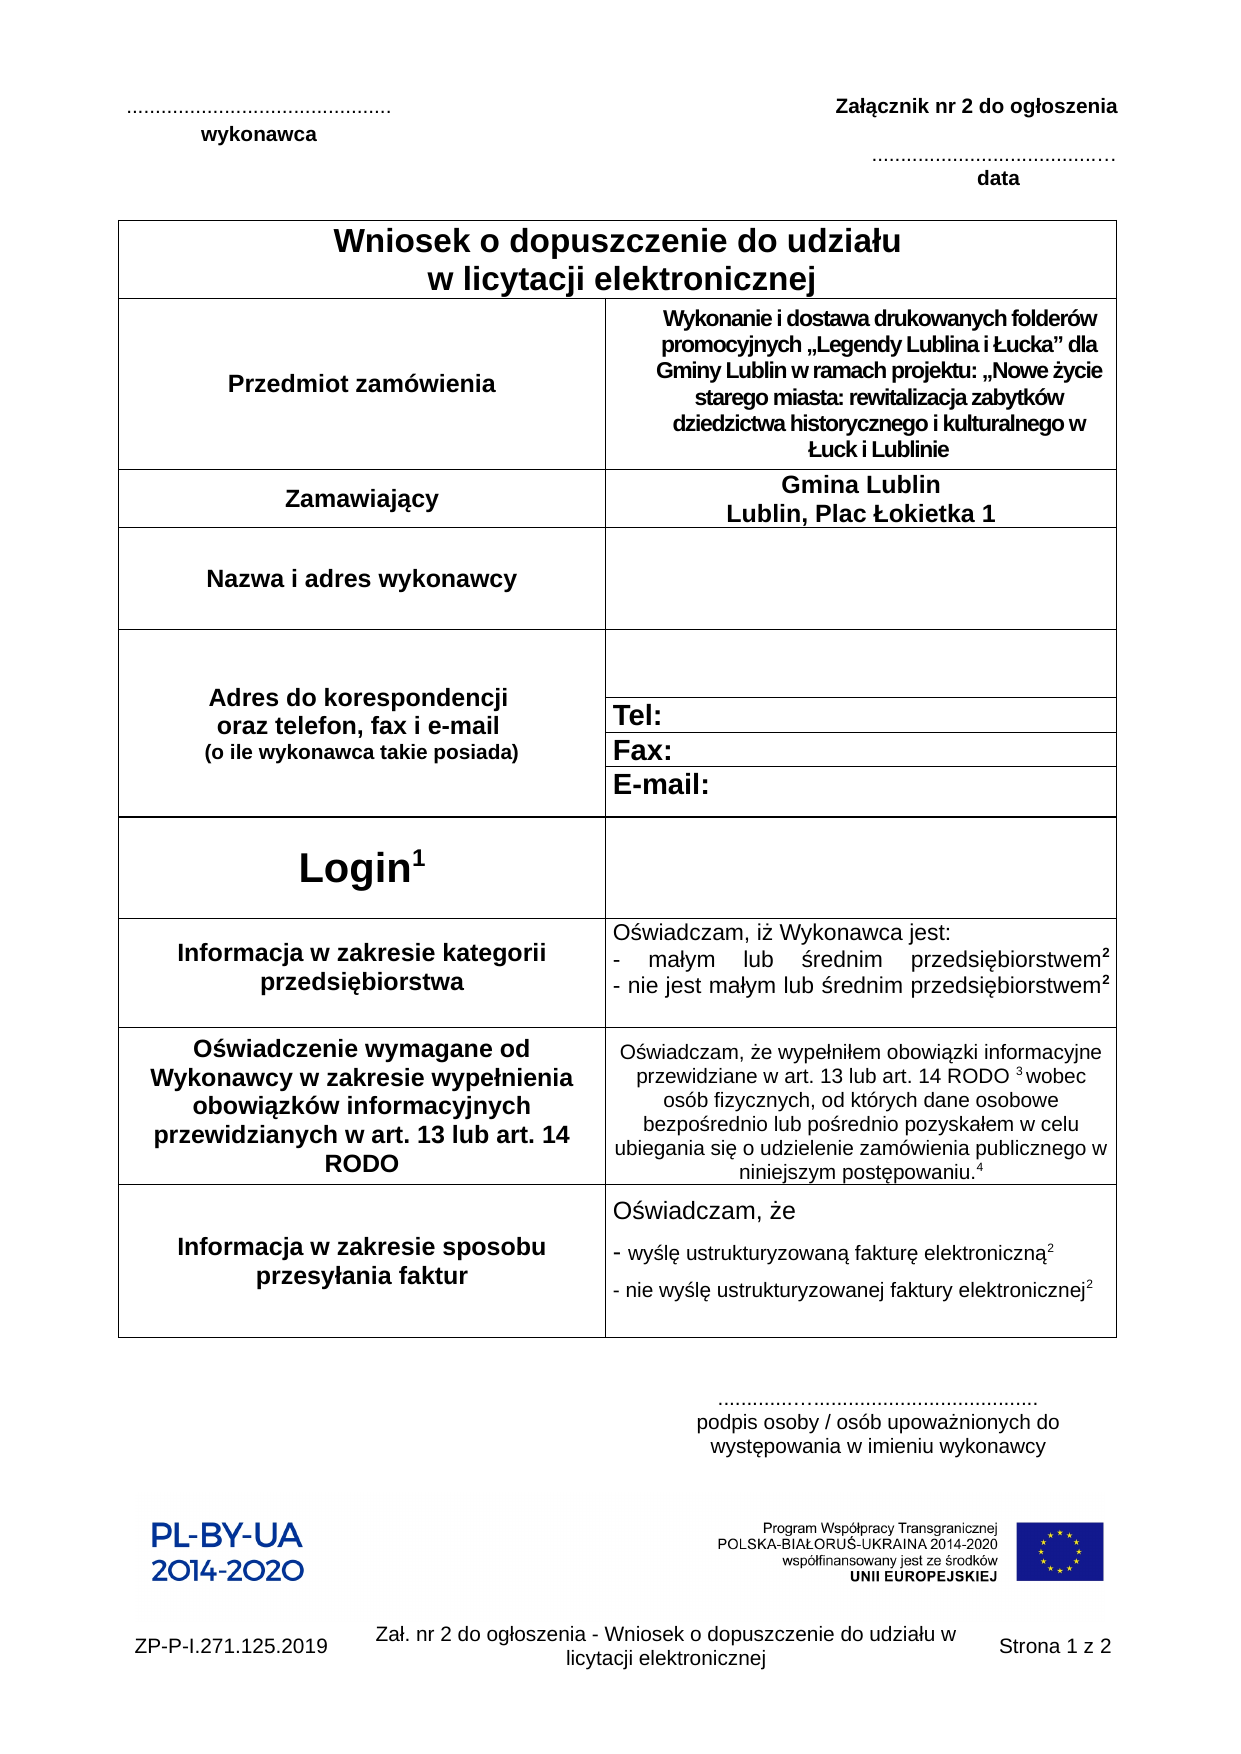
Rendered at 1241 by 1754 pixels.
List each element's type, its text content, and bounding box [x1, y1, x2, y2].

table_cell Przedmiot zamówienia [119, 299, 605, 469]
table_cell Gmina Lublin Lublin, Plac Łokietka 1 [606, 470, 1116, 527]
table_cell Oświadczenie wymagane od Wykonawcy w zakresie wypełnienia obowiązków informacyjnych przewidzianych w art. 13 lub art. 14 RODO [119, 1028, 605, 1183]
table_cell E-mail: [606, 767, 1116, 816]
text podpis osoby / osób upoważnionych do [561, 1410, 1122, 1434]
table_cell Fax: [606, 733, 1116, 766]
table_cell Oświadczam, że wypełniłem obowiązki informacyjne przewidziane w art. 13 lub art. 14 RODO 3 wobec osób fizycznych, od których dane osobowe bezpośrednio lub pośrednio pozyskałem w celu ubiegania się o udzielenie zamówienia publicznego w niniejszym postępowaniu.4 [606, 1028, 1116, 1183]
table_header Załącznik nr 2 do ogłoszenia .......................................… data [620, 89, 1123, 196]
picture [135, 1492, 1105, 1622]
table_cell Zamawiający [119, 470, 605, 527]
text .............…....................................... [561, 1386, 1122, 1410]
table_cell Informacja w zakresie kategorii przedsiębiorstwa [119, 919, 605, 1027]
table_cell Informacja w zakresie sposobu przesyłania faktur [119, 1185, 605, 1337]
table_cell [606, 528, 1116, 629]
table_cell Oświadczam, iż Wykonawca jest: - małym lub średnim przedsiębiorstwem2 - nie jest małym lub średnim przedsiębiorstwem2 [606, 919, 1116, 1027]
table_header .............................................. wykonawca [120, 89, 620, 196]
table_header Wniosek o dopuszczenie do udziału w licytacji elektronicznej [119, 221, 1116, 298]
table_cell [606, 818, 1116, 918]
table_cell Wykonanie i dostawa drukowanych folderów promocyjnych „Legendy Lublina i Łucka” dla Gminy Lublin w ramach projektu: „Nowe życie starego miasta: rewitalizacja zabytków dziedzictwa historycznego i kulturalnego w Łuck i Lublinie [606, 299, 1116, 469]
table_cell Login1 [119, 818, 605, 918]
table_cell Adres do korespondencji oraz telefon, fax i e-mail (o ile wykonawca takie posiada) [119, 630, 605, 816]
table_cell [606, 630, 1116, 697]
table_cell Oświadczam, że - wyślę ustrukturyzowaną fakturę elektroniczną2 - nie wyślę ustrukturyzowanej faktury elektronicznej2 [606, 1185, 1116, 1337]
table_cell Nazwa i adres wykonawcy [119, 528, 605, 629]
text występowania w imieniu wykonawcy [561, 1434, 1122, 1458]
table_cell Tel: [606, 698, 1116, 732]
